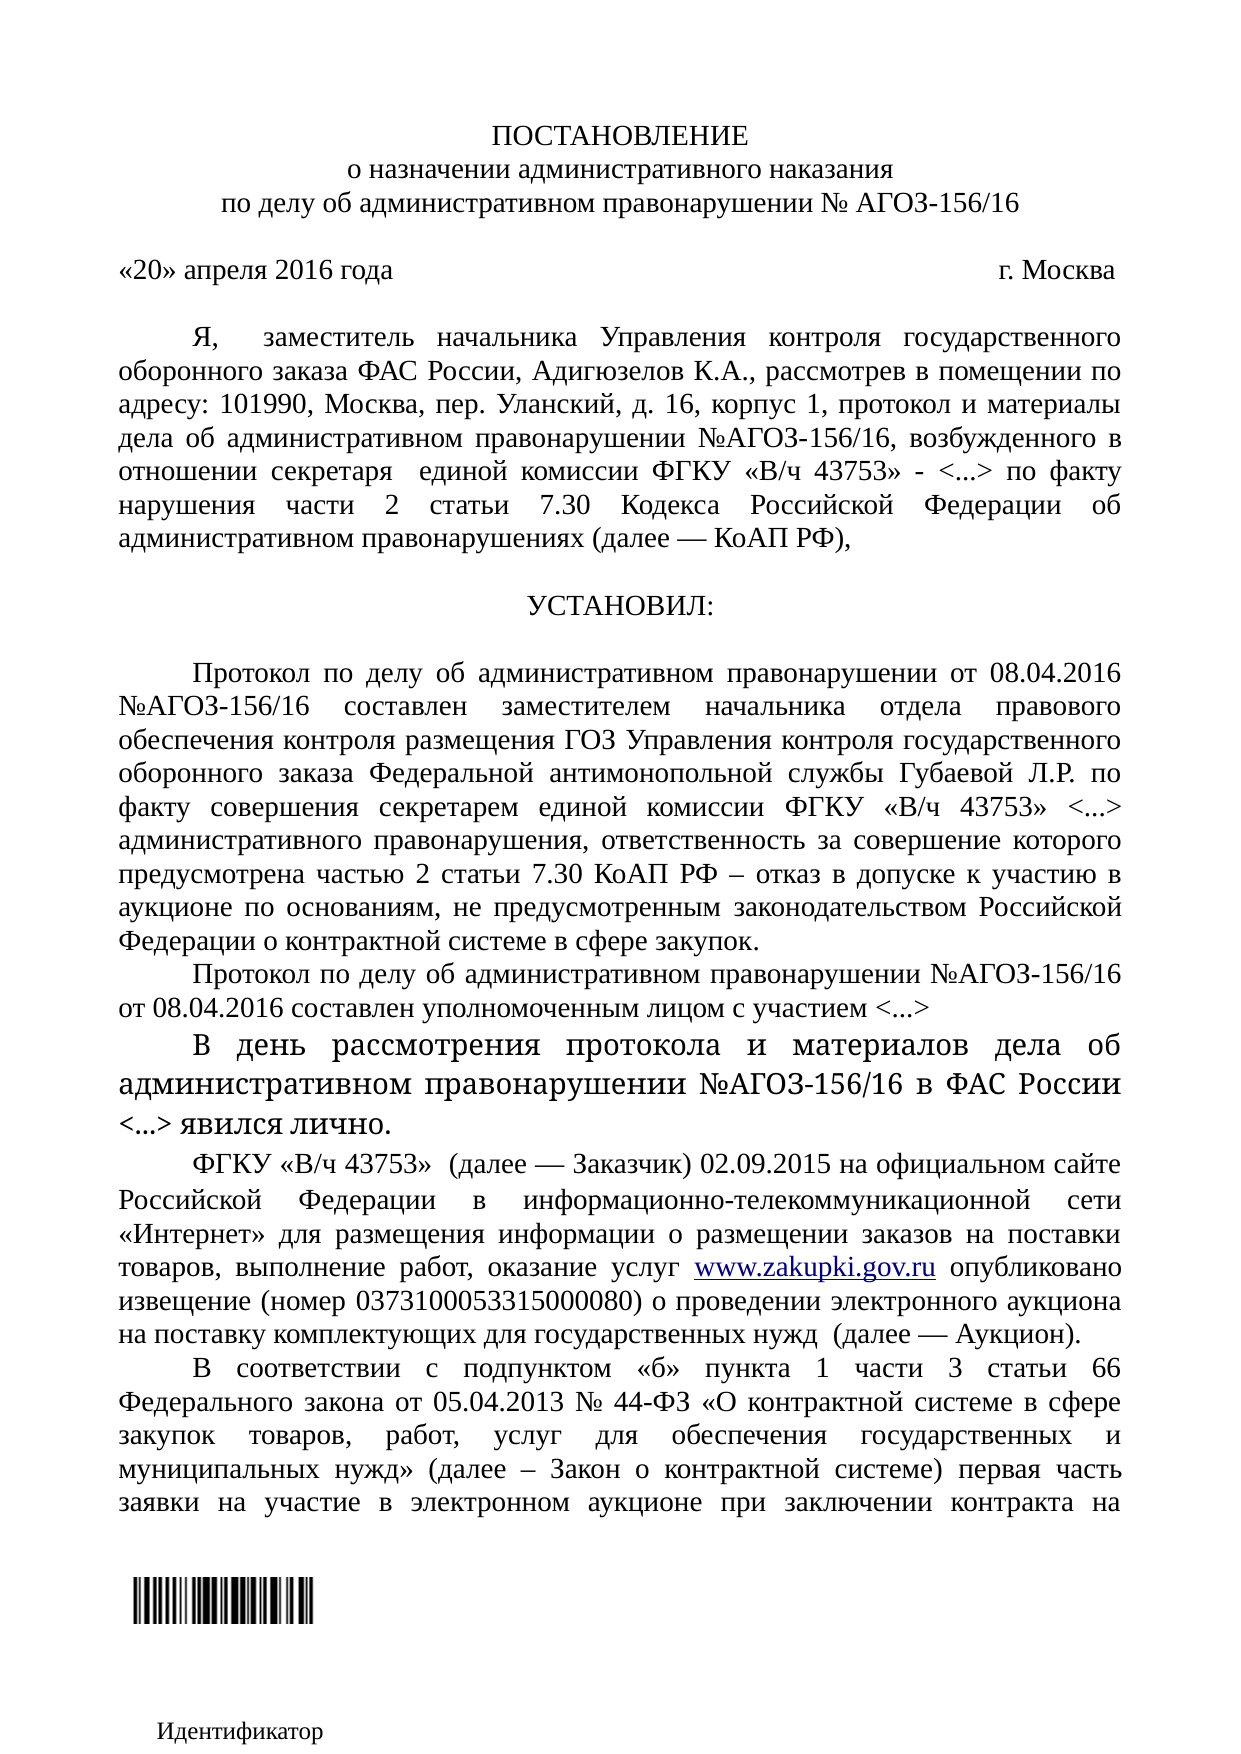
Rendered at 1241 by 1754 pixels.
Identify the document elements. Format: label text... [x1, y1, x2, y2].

text УСТАНОВИЛ: [118, 588, 1122, 621]
text ФГКУ «В/ч 43753» (далее — Заказчик) 02.09.2015 на официальном сайте Российской Федерации в информационно-телекоммуникационной сети «Интернет» для размещения информации о размещении заказов на поставки товаров, выполнение работ, оказание услуг www.zakupki.gov.ru опубликовано извещение (номер 0373100053315000080) о проведении электронного аукциона на поставку комплектующих для государственных нужд (далее — Аукцион). [118, 1143, 1122, 1350]
text «20» апреля 2016 года г. Москва [118, 252, 1122, 286]
text ПОСТАНОВЛЕНИЕ [118, 118, 1122, 152]
text В соответствии с подпунктом «б» пункта 1 части 3 статьи 66 Федерального закона от 05.04.2013 № 44-ФЗ «О контрактной системе в сфере закупок товаров, работ, услуг для обеспечения государственных и муниципальных нужд» (далее – Закон о контрактной системе) первая часть заявки на участие в электронном аукционе при заключении контракта на [118, 1350, 1122, 1518]
text Я, заместитель начальника Управления контроля государственного оборонного заказа ФАС России, Адигюзелов К.А., рассмотрев в помещении по адресу: 101990, Москва, пер. Уланский, д. 16, корпус 1, протокол и материалы дела об административном правонарушении №АГОЗ-156/16, возбужденного в отношении секретаря единой комиссии ФГКУ «В/ч 43753» - <...> по факту нарушения части 2 статьи 7.30 Кодекса Российской Федерации об административном правонарушениях (далее — КоАП РФ), [118, 319, 1122, 554]
text о назначении административного наказания [118, 152, 1122, 185]
text по делу об административном правонарушении № АГОЗ-156/16 [118, 185, 1122, 219]
text Протокол по делу об административном правонарушении №АГОЗ-156/16 от 08.04.2016 составлен уполномоченным лицом с участием <...> [118, 957, 1122, 1024]
picture [118, 1577, 331, 1624]
text В день рассмотрения протокола и материалов дела об административном правонарушении №АГОЗ-156/16 в ФАС России <...> явился лично. [118, 1024, 1122, 1143]
text Протокол по делу об административном правонарушении от 08.04.2016 №АГОЗ-156/16 составлен заместителем начальника отдела правового обеспечения контроля размещения ГОЗ Управления контроля государственного оборонного заказа Федеральной антимонопольной службы Губаевой Л.Р. по факту совершения секретарем единой комиссии ФГКУ «В/ч 43753» <...> административного правонарушения, ответственность за совершение которого предусмотрена частью 2 статьи 7.30 КоАП РФ – отказ в допуске к участию в аукционе по основаниям, не предусмотренным законодательством Российской Федерации о контрактной системе в сфере закупок. [118, 655, 1122, 957]
